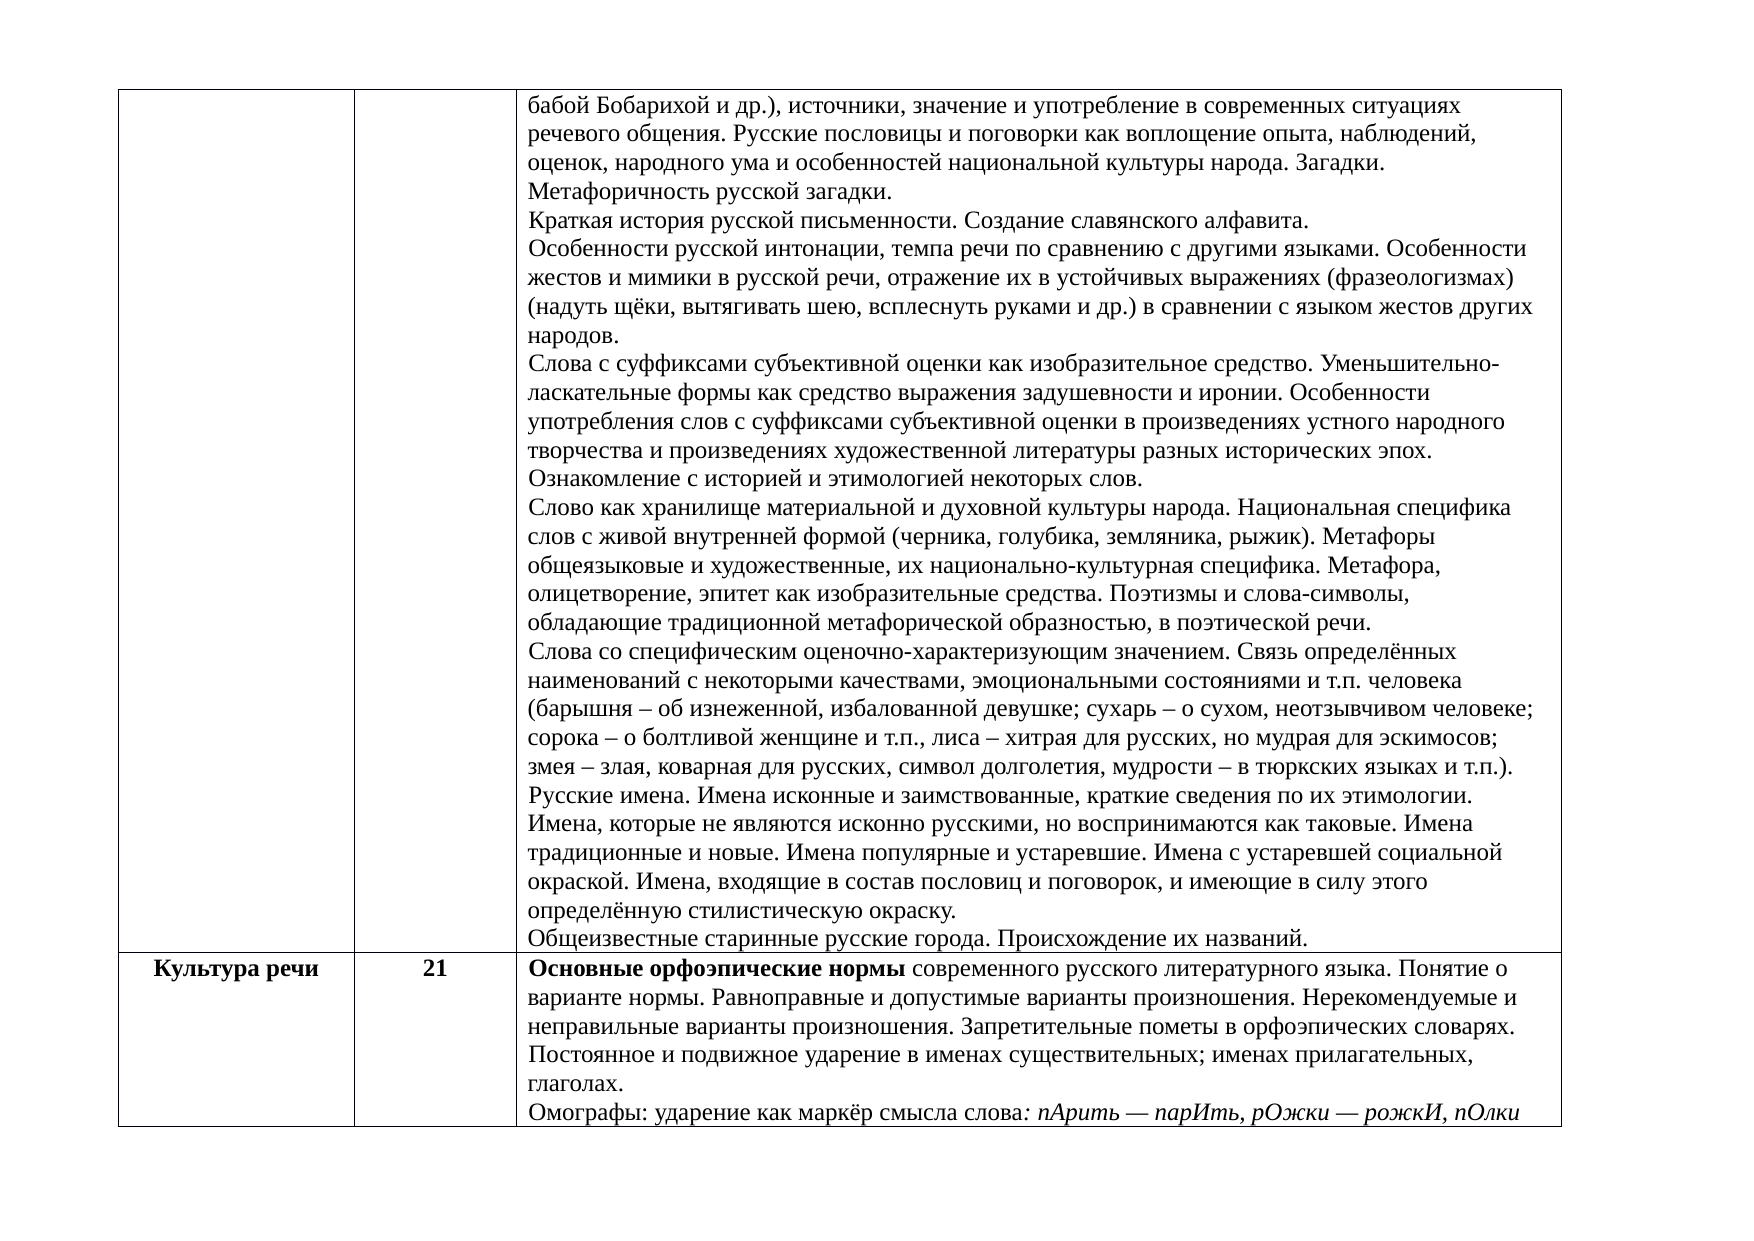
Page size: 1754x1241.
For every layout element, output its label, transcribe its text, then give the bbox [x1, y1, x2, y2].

table_cell [119, 90, 354, 952]
table_cell Культура речи [119, 953, 354, 1126]
table_cell Основные орфоэпические нормы современного русского литературного языка. Понятие о варианте нормы. Равноправные и допустимые варианты произношения. Нерекомендуемые и неправильные варианты произношения. Запретительные пометы в орфоэпических словарях. Постоянное и подвижное ударение в именах существительных; именах прилагательных, глаголах. Омографы: ударение как маркёр смысла слова: пАрить — парИть, рОжки — рожкИ, пОлки [517, 953, 1561, 1126]
table_cell 21 [355, 953, 516, 1126]
table_cell бабой Бобарихой и др.), источники, значение и употребление в современных ситуациях речевого общения. Русские пословицы и поговорки как воплощение опыта, наблюдений, оценок, народного ума и особенностей национальной культуры народа. Загадки. Метафоричность русской загадки. Краткая история русской письменности. Создание славянского алфавита. Особенности русской интонации, темпа речи по сравнению с другими языками. Особенности жестов и мимики в русской речи, отражение их в устойчивых выражениях (фразеологизмах) (надуть щёки, вытягивать шею, всплеснуть руками и др.) в сравнении с языком жестов других народов. Слова с суффиксами субъективной оценки как изобразительное средство. Уменьшительно-ласкательные формы как средство выражения задушевности и иронии. Особенности употребления слов с суффиксами субъективной оценки в произведениях устного народного творчества и произведениях художественной литературы разных исторических эпох. Ознакомление с историей и этимологией некоторых слов. Слово как хранилище материальной и духовной культуры народа. Национальная специфика слов с живой внутренней формой (черника, голубика, земляника, рыжик). Метафоры общеязыковые и художественные, их национально-культурная специфика. Метафора, олицетворение, эпитет как изобразительные средства. Поэтизмы и слова-символы, обладающие традиционной метафорической образностью, в поэтической речи. Слова со специфическим оценочно-характеризующим значением. Связь определённых наименований с некоторыми качествами, эмоциональными состояниями и т.п. человека (барышня – об изнеженной, избалованной девушке; сухарь – о сухом, неотзывчивом человеке; сорока – о болтливой женщине и т.п., лиса – хитрая для русских, но мудрая для эскимосов; змея – злая, коварная для русских, символ долголетия, мудрости – в тюркских языках и т.п.). Русские имена. Имена исконные и заимствованные, краткие сведения по их этимологии. Имена, которые не являются исконно русскими, но воспринимаются как таковые. Имена традиционные и новые. Имена популярные и устаревшие. Имена с устаревшей социальной окраской. Имена, входящие в состав пословиц и поговорок, и имеющие в силу этого определённую стилистическую окраску. Общеизвестные старинные русские города. Происхождение их названий. [517, 90, 1561, 952]
table_cell [355, 90, 516, 952]
